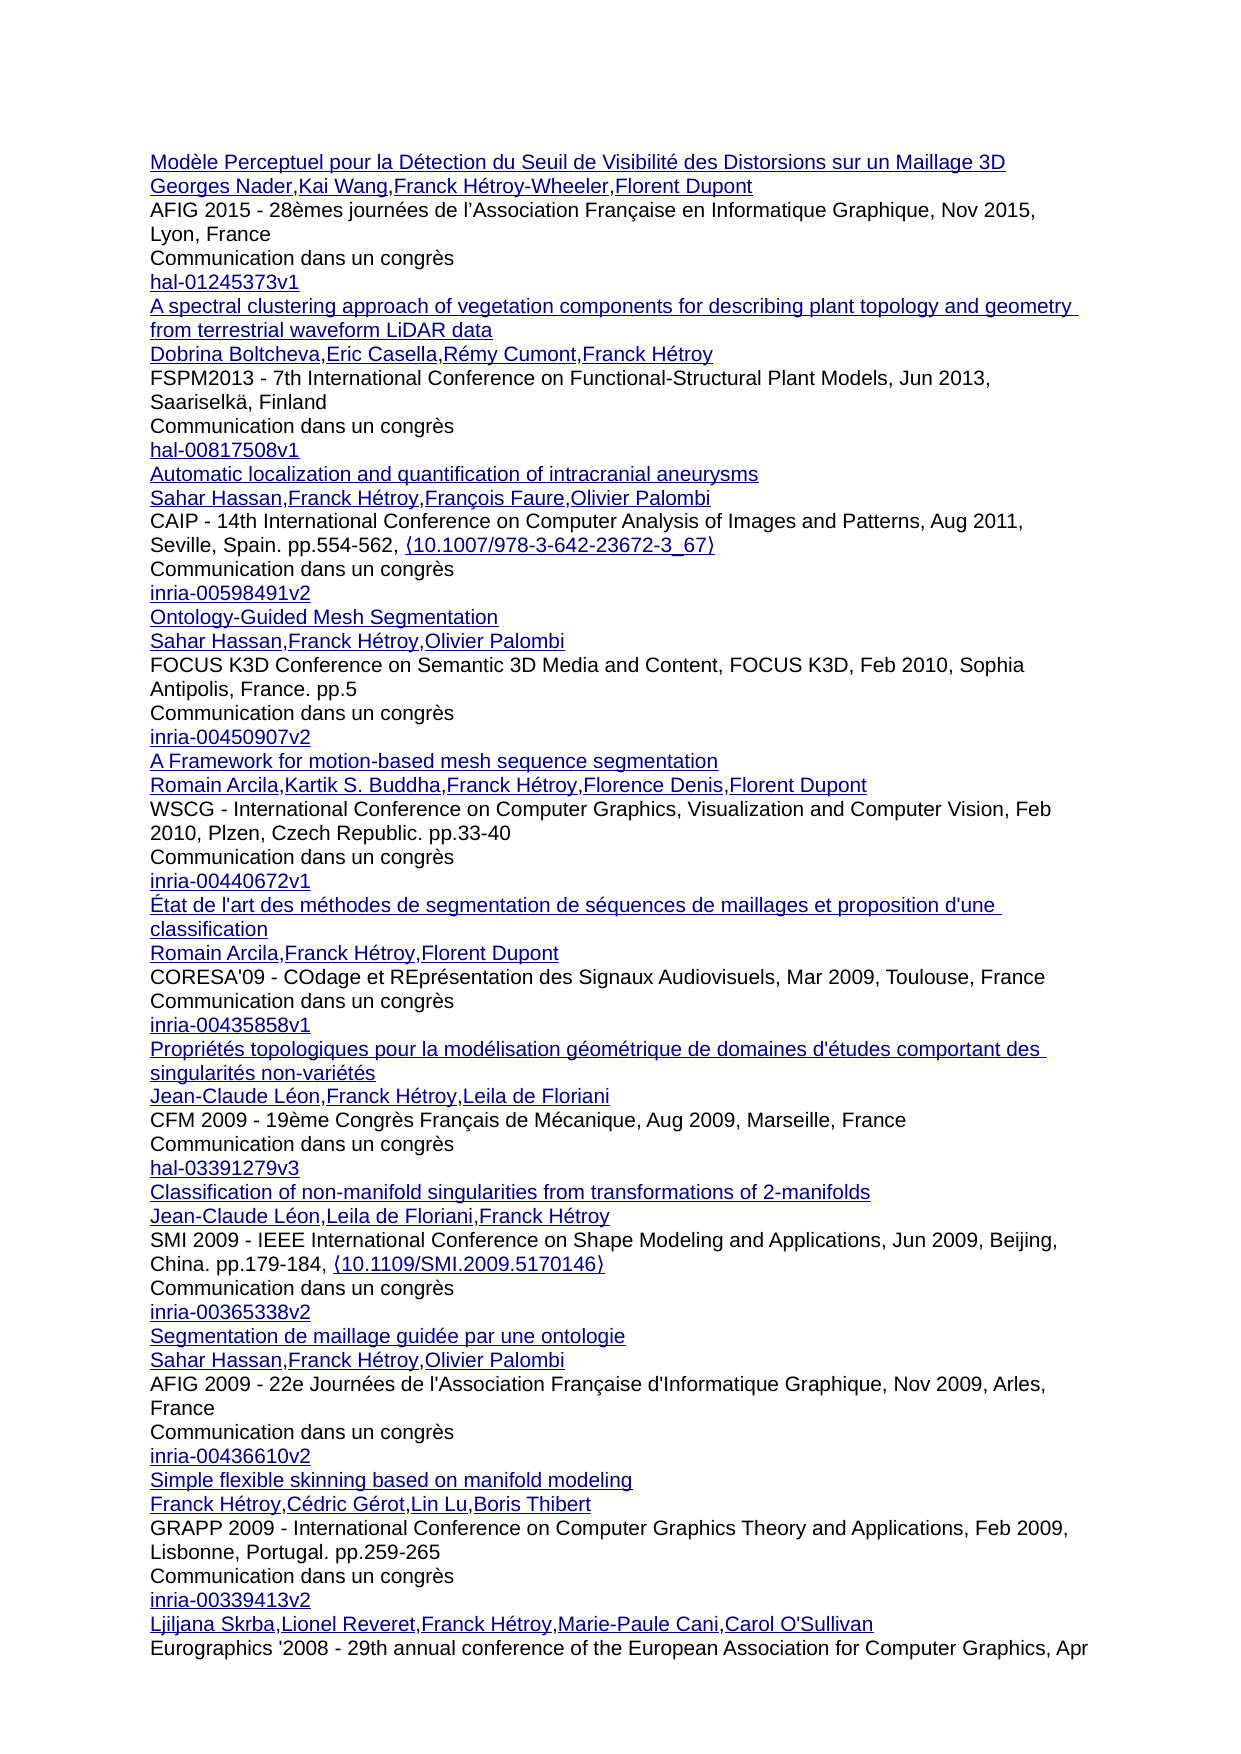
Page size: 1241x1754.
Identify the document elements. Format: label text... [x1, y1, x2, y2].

table_cell A spectral clustering approach of vegetation components for describing plant topology and geometry from terrestrial waveform LiDAR data Dobrina Boltcheva,Eric Casella,Rémy Cumont,Franck Hétroy FSPM2013 - 7th International Conference on Functional-Structural Plant Models, Jun 2013, Saariselkä, Finland Communication dans un congrès hal-00817508v1 [150, 294, 1090, 461]
table_cell Automatic localization and quantification of intracranial aneurysms Sahar Hassan,Franck Hétroy,François Faure,Olivier Palombi CAIP - 14th International Conference on Computer Analysis of Images and Patterns, Aug 2011, Seville, Spain. pp.554-562, ⟨10.1007/978-3-642-23672-3_67⟩ Communication dans un congrès inria-00598491v2 [150, 461, 1090, 605]
table_cell Segmentation de maillage guidée par une ontologie Sahar Hassan,Franck Hétroy,Olivier Palombi AFIG 2009 - 22e Journées de l'Association Française d'Informatique Graphique, Nov 2009, Arles, France Communication dans un congrès inria-00436610v2 [150, 1324, 1090, 1468]
table_cell A Framework for motion-based mesh sequence segmentation Romain Arcila,Kartik S. Buddha,Franck Hétroy,Florence Denis,Florent Dupont WSCG - International Conference on Computer Graphics, Visualization and Computer Vision, Feb 2010, Plzen, Czech Republic. pp.33-40 Communication dans un congrès inria-00440672v1 [150, 749, 1090, 893]
table_cell Quadruped Animation Ljiljana Skrba,Lionel Reveret,Franck Hétroy,Marie-Paule Cani,Carol O'Sullivan Eurographics '2008 - 29th annual conference of the European Association for Computer Graphics, Apr 2008, Hersonissos, Creete, Greece. pp.7-23 Communication dans un congrès inria-00331715v2 [150, 1611, 1090, 1659]
table_cell Propriétés topologiques pour la modélisation géométrique de domaines d'études comportant des singularités non-variétés Jean-Claude Léon,Franck Hétroy,Leila de Floriani CFM 2009 - 19ème Congrès Français de Mécanique, Aug 2009, Marseille, France Communication dans un congrès hal-03391279v3 [150, 1036, 1090, 1180]
table_cell Modèle Perceptuel pour la Détection du Seuil de Visibilité des Distorsions sur un Maillage 3D Georges Nader,Kai Wang,Franck Hétroy-Wheeler,Florent Dupont AFIG 2015 - 28èmes journées de l’Association Française en Informatique Graphique, Nov 2015, Lyon, France Communication dans un congrès hal-01245373v1 [150, 150, 1090, 294]
table_cell Classification of non-manifold singularities from transformations of 2-manifolds Jean-Claude Léon,Leila de Floriani,Franck Hétroy SMI 2009 - IEEE International Conference on Shape Modeling and Applications, Jun 2009, Beijing, China. pp.179-184, ⟨10.1109/SMI.2009.5170146⟩ Communication dans un congrès inria-00365338v2 [150, 1180, 1090, 1324]
table_cell Ontology-Guided Mesh Segmentation Sahar Hassan,Franck Hétroy,Olivier Palombi FOCUS K3D Conference on Semantic 3D Media and Content, FOCUS K3D, Feb 2010, Sophia Antipolis, France. pp.5 Communication dans un congrès inria-00450907v2 [150, 605, 1090, 749]
table_cell État de l'art des méthodes de segmentation de séquences de maillages et proposition d'une classification Romain Arcila,Franck Hétroy,Florent Dupont CORESA'09 - COdage et REprésentation des Signaux Audiovisuels, Mar 2009, Toulouse, France Communication dans un congrès inria-00435858v1 [150, 893, 1090, 1036]
table_cell Simple flexible skinning based on manifold modeling Franck Hétroy,Cédric Gérot,Lin Lu,Boris Thibert GRAPP 2009 - International Conference on Computer Graphics Theory and Applications, Feb 2009, Lisbonne, Portugal. pp.259-265 Communication dans un congrès inria-00339413v2 [150, 1468, 1090, 1611]
